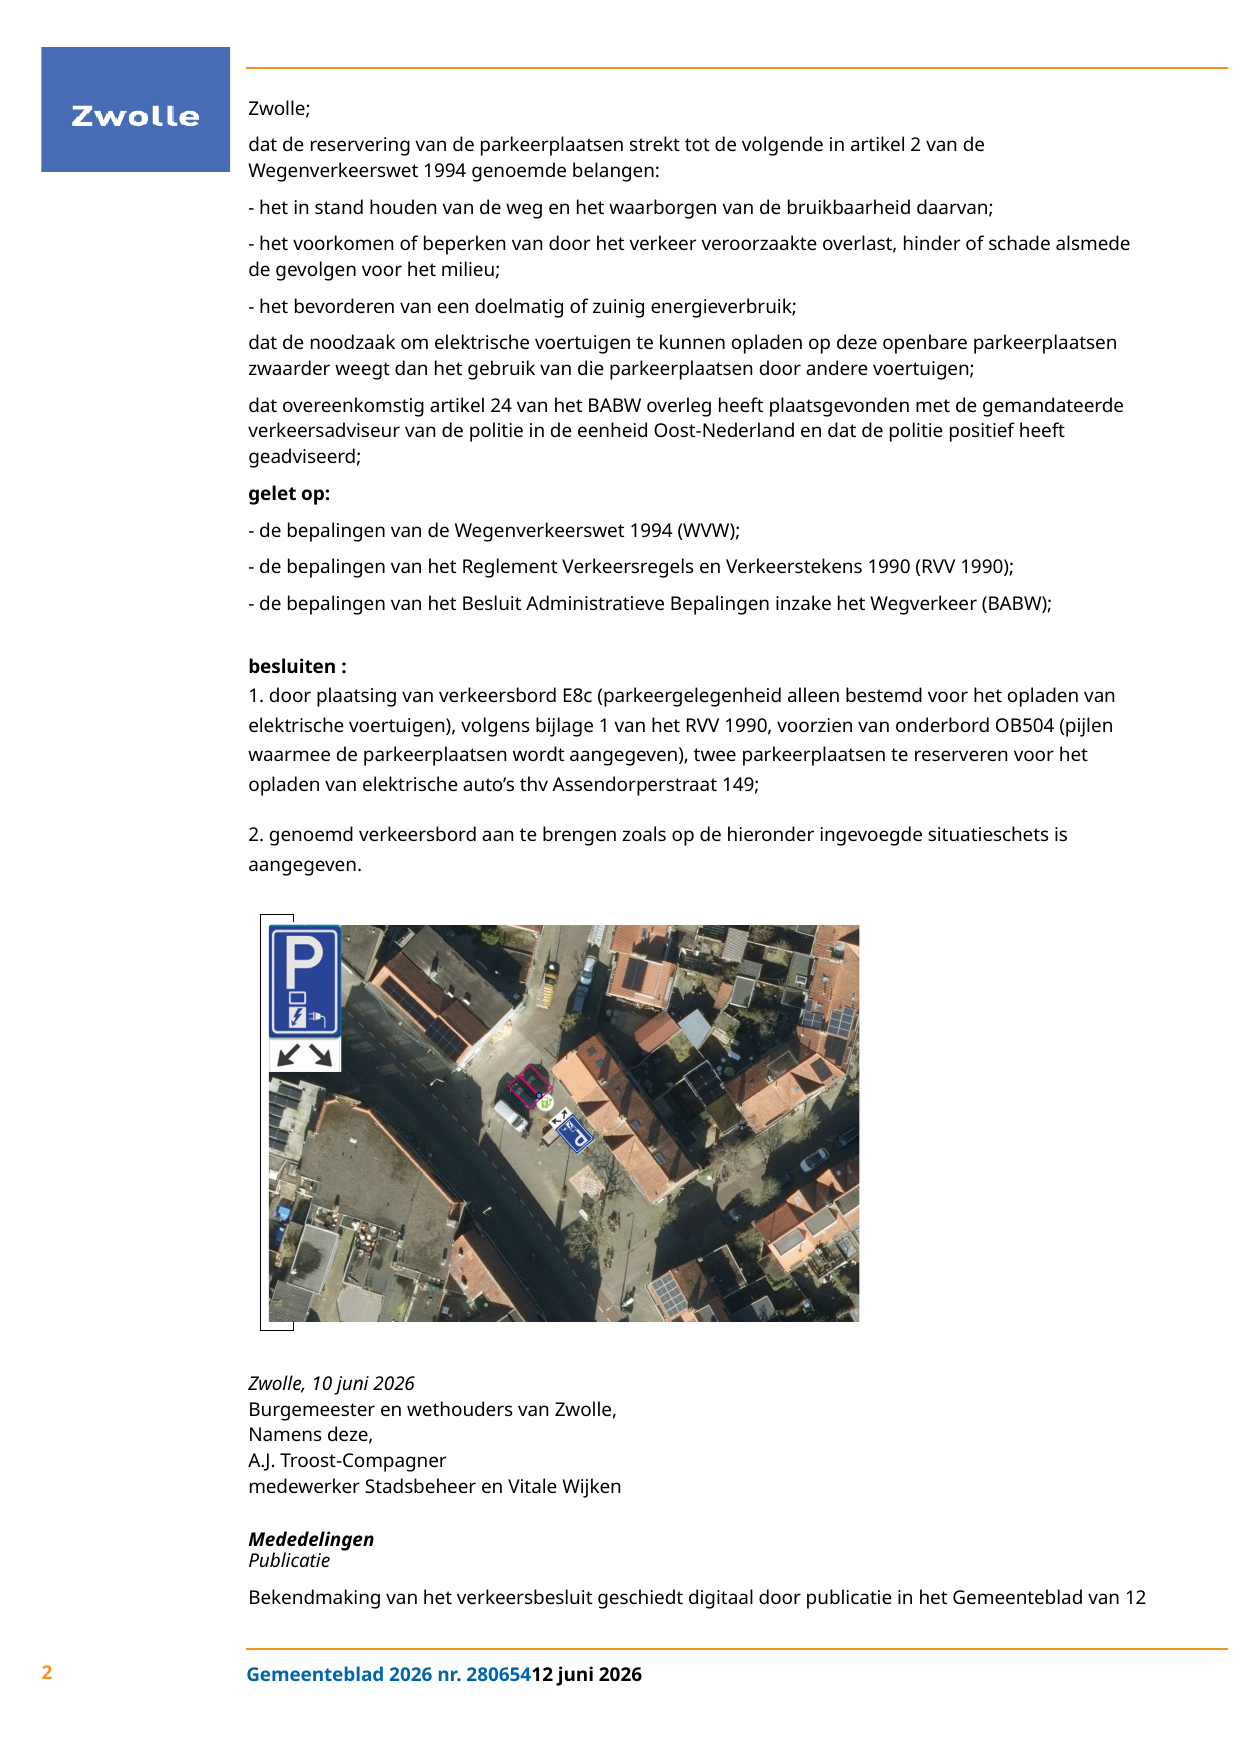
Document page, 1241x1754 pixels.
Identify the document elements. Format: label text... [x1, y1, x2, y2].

text gelet op: [248, 480, 1152, 506]
text Zwolle; [248, 95, 1152, 121]
text Burgemeester en wethouders van Zwolle, [248, 1396, 1152, 1422]
text - het voorkomen of beperken van door het verkeer veroorzaakte overlast, hinder of schade alsmede de gevolgen voor het milieu; [248, 231, 1152, 282]
text medewerker Stadsbeheer en Vitale Wijken [248, 1473, 1152, 1499]
text - de bepalingen van de Wegenverkeerswet 1994 (WVW); [248, 517, 1152, 542]
text dat overeenkomstig artikel 24 van het BABW overleg heeft plaatsgevonden met de gemandateerde verkeersadviseur van de politie in de eenheid Oost-Nederland en dat de politie positief heeft geadviseerd; [248, 392, 1152, 469]
text - het bevorderen van een doelmatig of zuinig energieverbruik; [248, 293, 1152, 319]
text dat de noodzaak om elektrische voertuigen te kunnen opladen op deze openbare parkeerplaatsen zwaarder weegt dan het gebruik van die parkeerplaatsen door andere voertuigen; [248, 329, 1152, 381]
text besluiten : [248, 653, 1152, 678]
text Namens deze, [248, 1422, 1152, 1447]
text dat de reservering van de parkeerplaatsen strekt tot de volgende in artikel 2 van de Wegenverkeerswet 1994 genoemde belangen: [248, 131, 1152, 183]
text - de bepalingen van het Besluit Administratieve Bepalingen inzake het Wegverkeer (BABW); [248, 590, 1152, 616]
text Publicatie [248, 1552, 1152, 1571]
text - de bepalingen van het Reglement Verkeersregels en Verkeerstekens 1990 (RVV 1990); [248, 553, 1152, 579]
text 1. door plaatsing van verkeersbord E8c (parkeergelegenheid alleen bestemd voor het opladen van elektrische voertuigen), volgens bijlage 1 van het RVV 1990, voorzien van onderbord OB504 (pijlen waarmee de parkeerplaatsen wordt aangegeven), twee parkeerplaatsen te reserveren voor het opladen van elektrische auto’s thv Assendorperstraat 149; [248, 682, 1152, 797]
picture [41, 47, 231, 172]
text A.J. Troost-Compagner [248, 1447, 1152, 1473]
text Zwolle, 10 juni 2026 [248, 1370, 1152, 1396]
text 2. genoemd verkeersbord aan te brengen zoals op de hieronder ingevoegde situatieschets is aangegeven. [248, 822, 1152, 877]
text - het in stand houden van de weg en het waarborgen van de bruikbaarheid daarvan; [248, 194, 1152, 219]
text Mededelingen [248, 1526, 1152, 1552]
text Bekendmaking van het verkeersbesluit geschiedt digitaal door publicatie in het Gemeenteblad van 12 [248, 1589, 1152, 1608]
picture [268, 922, 860, 1322]
